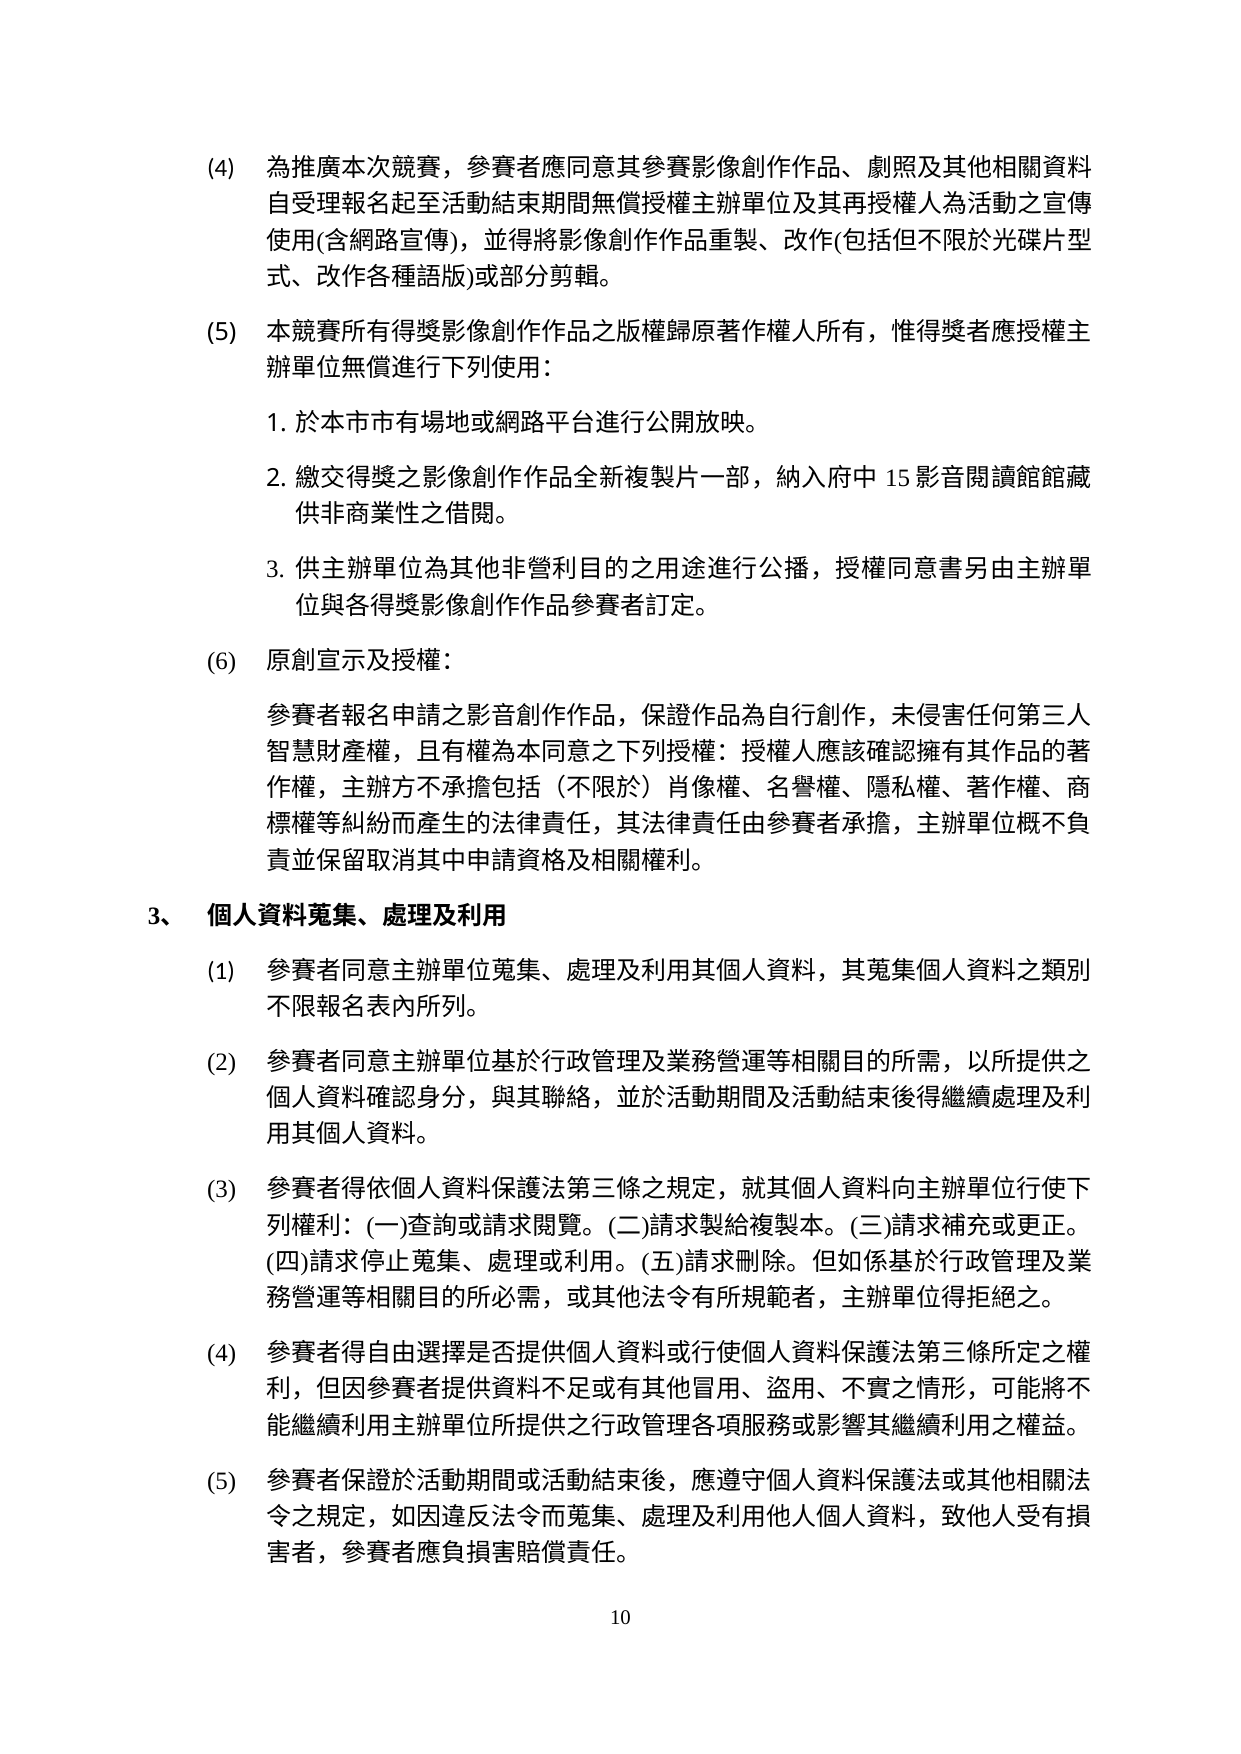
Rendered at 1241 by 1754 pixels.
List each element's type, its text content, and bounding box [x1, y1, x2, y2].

list 繳交得獎之影像創作作品全新複製片一部，納入府中15影音閱讀館館藏供非商業性之借閱。 [266, 458, 1092, 530]
list 參賽者保證於活動期間或活動結束後，應遵守個人資料保護法或其他相關法令之規定，如因違反法令而蒐集、處理及利用他人個人資料，致他人受有損害者，參賽者應負損害賠償責任。 [207, 1460, 1092, 1569]
list 本競賽所有得獎影像創作作品之版權歸原著作權人所有，惟得獎者應授權主辦單位無償進行下列使用： [207, 311, 1092, 384]
list 參賽者同意主辦單位蒐集、處理及利用其個人資料，其蒐集個人資料之類別不限報名表內所列。 [207, 950, 1092, 1023]
list 原創宣示及授權： [207, 640, 1092, 676]
list 參賽者同意主辦單位基於行政管理及業務營運等相關目的所需，以所提供之個人資料確認身分，與其聯絡，並於活動期間及活動結束後得繼續處理及利用其個人資料。 [207, 1041, 1092, 1150]
list 個人資料蒐集、處理及利用 [148, 895, 1092, 931]
list 供主辦單位為其他非營利目的之用途進行公播，授權同意書另由主辦單位與各得獎影像創作作品參賽者訂定。 [266, 549, 1092, 621]
list 於本市市有場地或網路平台進行公開放映。 [266, 403, 1092, 439]
list 參賽者報名申請之影音創作作品，保證作品為自行創作，未侵害任何第三人智慧財產權，且有權為本同意之下列授權：授權人應該確認擁有其作品的著作權，主辦方不承擔包括（不限於）肖像權、名譽權、隱私權、著作權、商標權等糾紛而產生的法律責任，其法律責任由參賽者承擔，主辦單位概不負責並保留取消其中申請資格及相關權利。 [266, 695, 1092, 876]
list 參賽者得自由選擇是否提供個人資料或行使個人資料保護法第三條所定之權利，但因參賽者提供資料不足或有其他冒用、盜用、不實之情形，可能將不能繼續利用主辦單位所提供之行政管理各項服務或影響其繼續利用之權益。 [207, 1333, 1092, 1441]
list 為推廣本次競賽，參賽者應同意其參賽影像創作作品、劇照及其他相關資料自受理報名起至活動結束期間無償授權主辦單位及其再授權人為活動之宣傳使用(含網路宣傳)，並得將影像創作作品重製、改作(包括但不限於光碟片型式、改作各種語版)或部分剪輯。 [207, 148, 1092, 293]
list 參賽者得依個人資料保護法第三條之規定，就其個人資料向主辦單位行使下列權利：(一)查詢或請求閱覽。(二)請求製給複製本。(三)請求補充或更正。(四)請求停止蒐集、處理或利用。(五)請求刪除。但如係基於行政管理及業務營運等相關目的所必需，或其他法令有所規範者，主辦單位得拒絕之。 [207, 1169, 1092, 1314]
